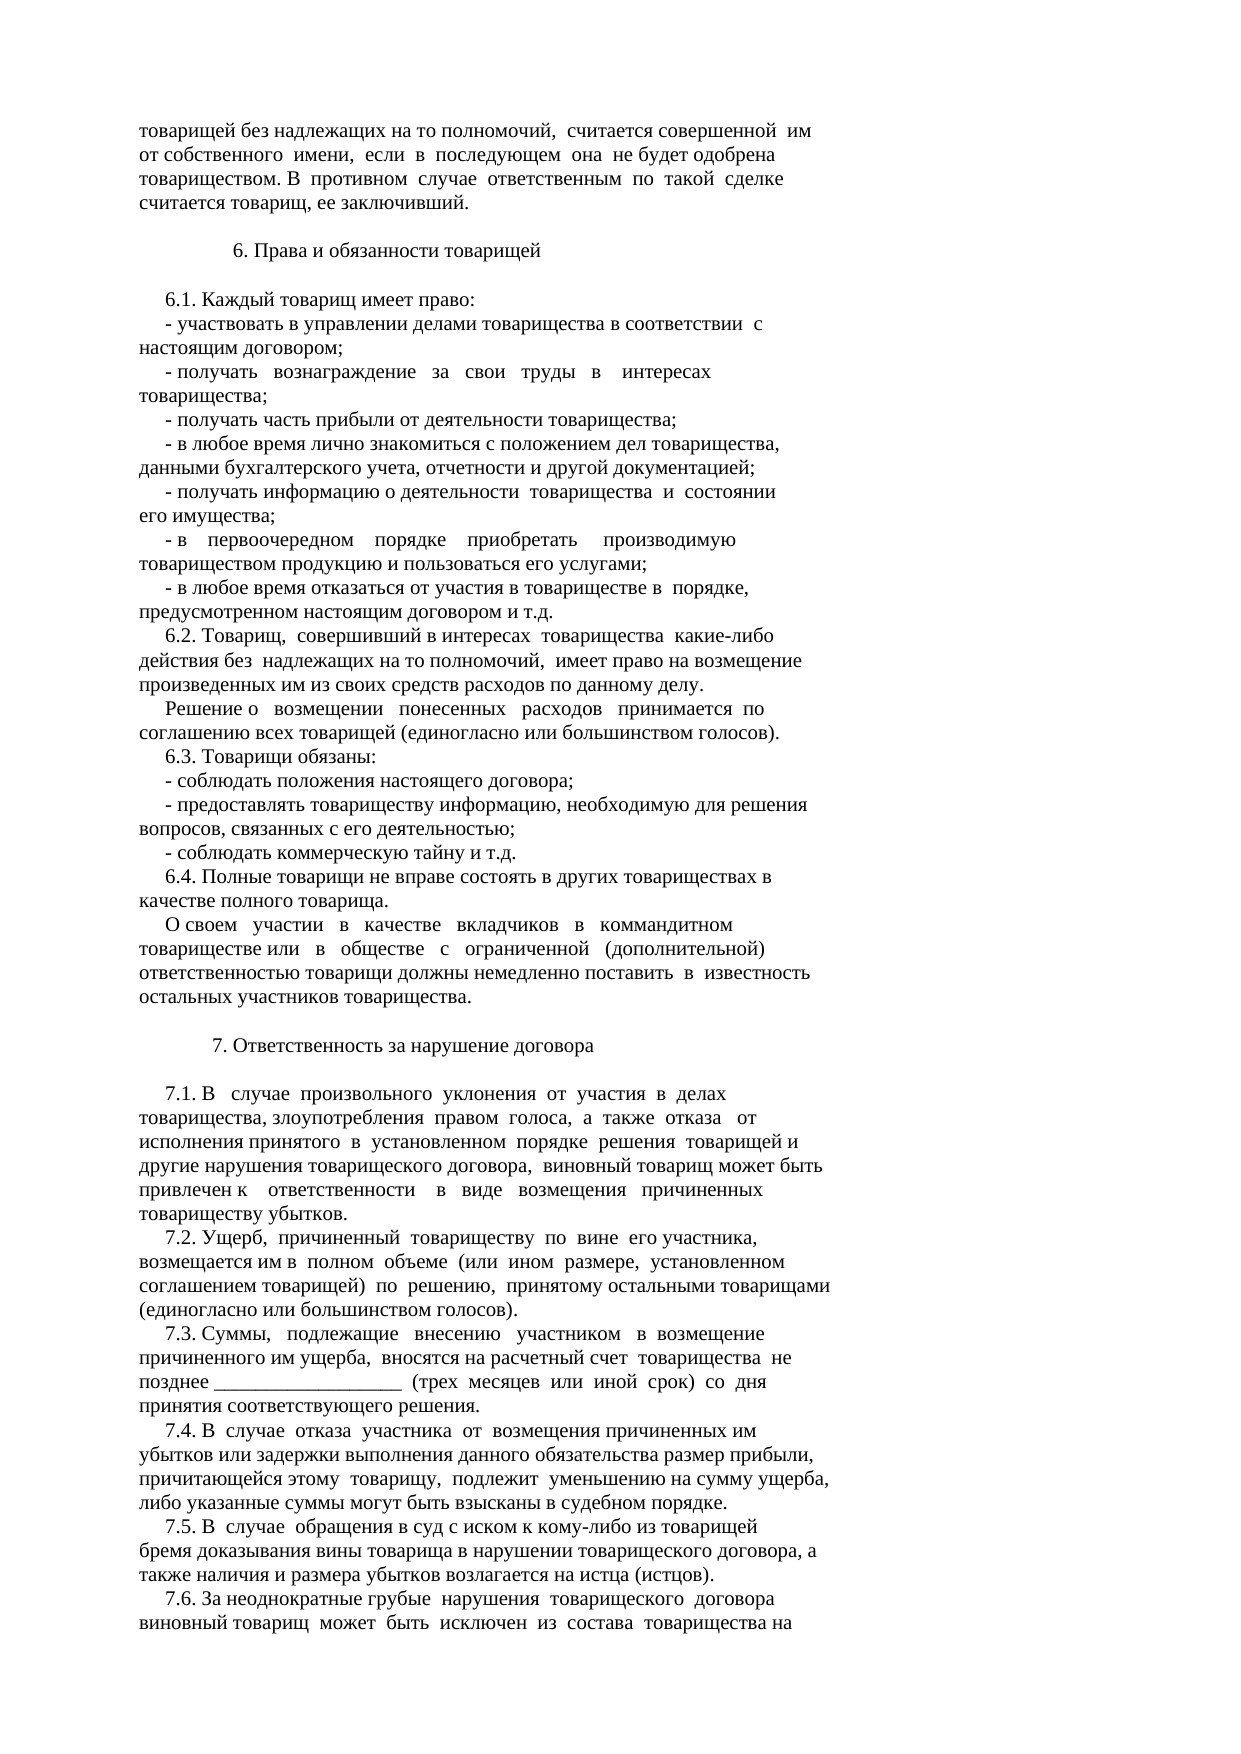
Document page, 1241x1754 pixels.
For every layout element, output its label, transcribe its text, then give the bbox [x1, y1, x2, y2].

text 7.4. В случае отказа участника от возмещения причиненных им [118, 1417, 1122, 1442]
text товарищей без надлежащих на то полномочий, считается совершенной им [118, 118, 1122, 142]
text исполнения принятого в установленном порядке решения товарищей и [118, 1129, 1122, 1153]
text виновный товарищ может быть исключен из состава товарищества на [118, 1610, 1122, 1634]
text другие нарушения товарищеского договора, виновный товарищ может быть [118, 1153, 1122, 1177]
text 7.2. Ущерб, причиненный товариществу по вине его участника, [118, 1225, 1122, 1249]
text - участвовать в управлении делами товарищества в соответствии с [118, 311, 1122, 335]
text привлечен к ответственности в виде возмещения причиненных [118, 1177, 1122, 1201]
text либо указанные суммы могут быть взысканы в судебном порядке. [118, 1490, 1122, 1514]
text товариществе или в обществе с ограниченной (дополнительной) [118, 936, 1122, 960]
text возмещается им в полном объеме (или ином размере, установленном [118, 1249, 1122, 1273]
text 7. Ответственность за нарушение договора [118, 1032, 1122, 1057]
text Решение о возмещении понесенных расходов принимается по [118, 696, 1122, 720]
text 6. Права и обязанности товарищей [118, 238, 1122, 262]
text данными бухгалтерского учета, отчетности и другой документацией; [118, 455, 1122, 479]
text товариществу убытков. [118, 1201, 1122, 1225]
text О своем участии в качестве вкладчиков в коммандитном [118, 912, 1122, 936]
text 7.5. В случае обращения в суд с иском к кому-либо из товарищей [118, 1514, 1122, 1538]
text - получать информацию о деятельности товарищества и состоянии [118, 479, 1122, 503]
text - получать вознаграждение за свои труды в интересах [118, 359, 1122, 383]
text позднее __________________ (трех месяцев или иной срок) со дня [118, 1369, 1122, 1393]
text товарищества; [118, 383, 1122, 407]
text - в любое время отказаться от участия в товариществе в порядке, [118, 575, 1122, 599]
text (единогласно или большинством голосов). [118, 1297, 1122, 1321]
text от собственного имени, если в последующем она не будет одобрена [118, 142, 1122, 166]
text - получать часть прибыли от деятельности товарищества; [118, 407, 1122, 431]
text принятия соответствующего решения. [118, 1393, 1122, 1417]
text предусмотренном настоящим договором и т.д. [118, 599, 1122, 623]
text товарищества, злоупотребления правом голоса, а также отказа от [118, 1105, 1122, 1129]
text соглашению всех товарищей (единогласно или большинством голосов). [118, 720, 1122, 744]
text - соблюдать положения настоящего договора; [118, 768, 1122, 792]
text 7.1. В случае произвольного уклонения от участия в делах [118, 1081, 1122, 1105]
text считается товарищ, ее заключивший. [118, 190, 1122, 214]
text качестве полного товарища. [118, 888, 1122, 912]
text соглашением товарищей) по решению, принятому остальными товарищами [118, 1273, 1122, 1297]
text причиненного им ущерба, вносятся на расчетный счет товарищества не [118, 1345, 1122, 1369]
text причитающейся этому товарищу, подлежит уменьшению на сумму ущерба, [118, 1466, 1122, 1490]
text 6.4. Полные товарищи не вправе состоять в других товариществах в [118, 864, 1122, 888]
text убытков или задержки выполнения данного обязательства размер прибыли, [118, 1442, 1122, 1466]
text его имущества; [118, 503, 1122, 527]
text 6.3. Товарищи обязаны: [118, 744, 1122, 768]
text - в первоочередном порядке приобретать производимую [118, 527, 1122, 551]
text бремя доказывания вины товарища в нарушении товарищеского договора, а [118, 1538, 1122, 1562]
text товариществом продукцию и пользоваться его услугами; [118, 551, 1122, 575]
text произведенных им из своих средств расходов по данному делу. [118, 672, 1122, 696]
text 6.2. Товарищ, совершивший в интересах товарищества какие-либо [118, 623, 1122, 647]
text - предоставлять товариществу информацию, необходимую для решения [118, 792, 1122, 816]
text ответственностью товарищи должны немедленно поставить в известность [118, 960, 1122, 984]
text действия без надлежащих на то полномочий, имеет право на возмещение [118, 647, 1122, 672]
text - соблюдать коммерческую тайну и т.д. [118, 840, 1122, 864]
text настоящим договором; [118, 335, 1122, 359]
text - в любое время лично знакомиться с положением дел товарищества, [118, 431, 1122, 455]
text 7.6. За неоднократные грубые нарушения товарищеского договора [118, 1586, 1122, 1610]
text 6.1. Каждый товарищ имеет право: [118, 287, 1122, 311]
text вопросов, связанных с его деятельностью; [118, 816, 1122, 840]
text остальных участников товарищества. [118, 984, 1122, 1008]
text 7.3. Суммы, подлежащие внесению участником в возмещение [118, 1321, 1122, 1345]
text товариществом. В противном случае ответственным по такой сделке [118, 166, 1122, 190]
text также наличия и размера убытков возлагается на истца (истцов). [118, 1562, 1122, 1586]
